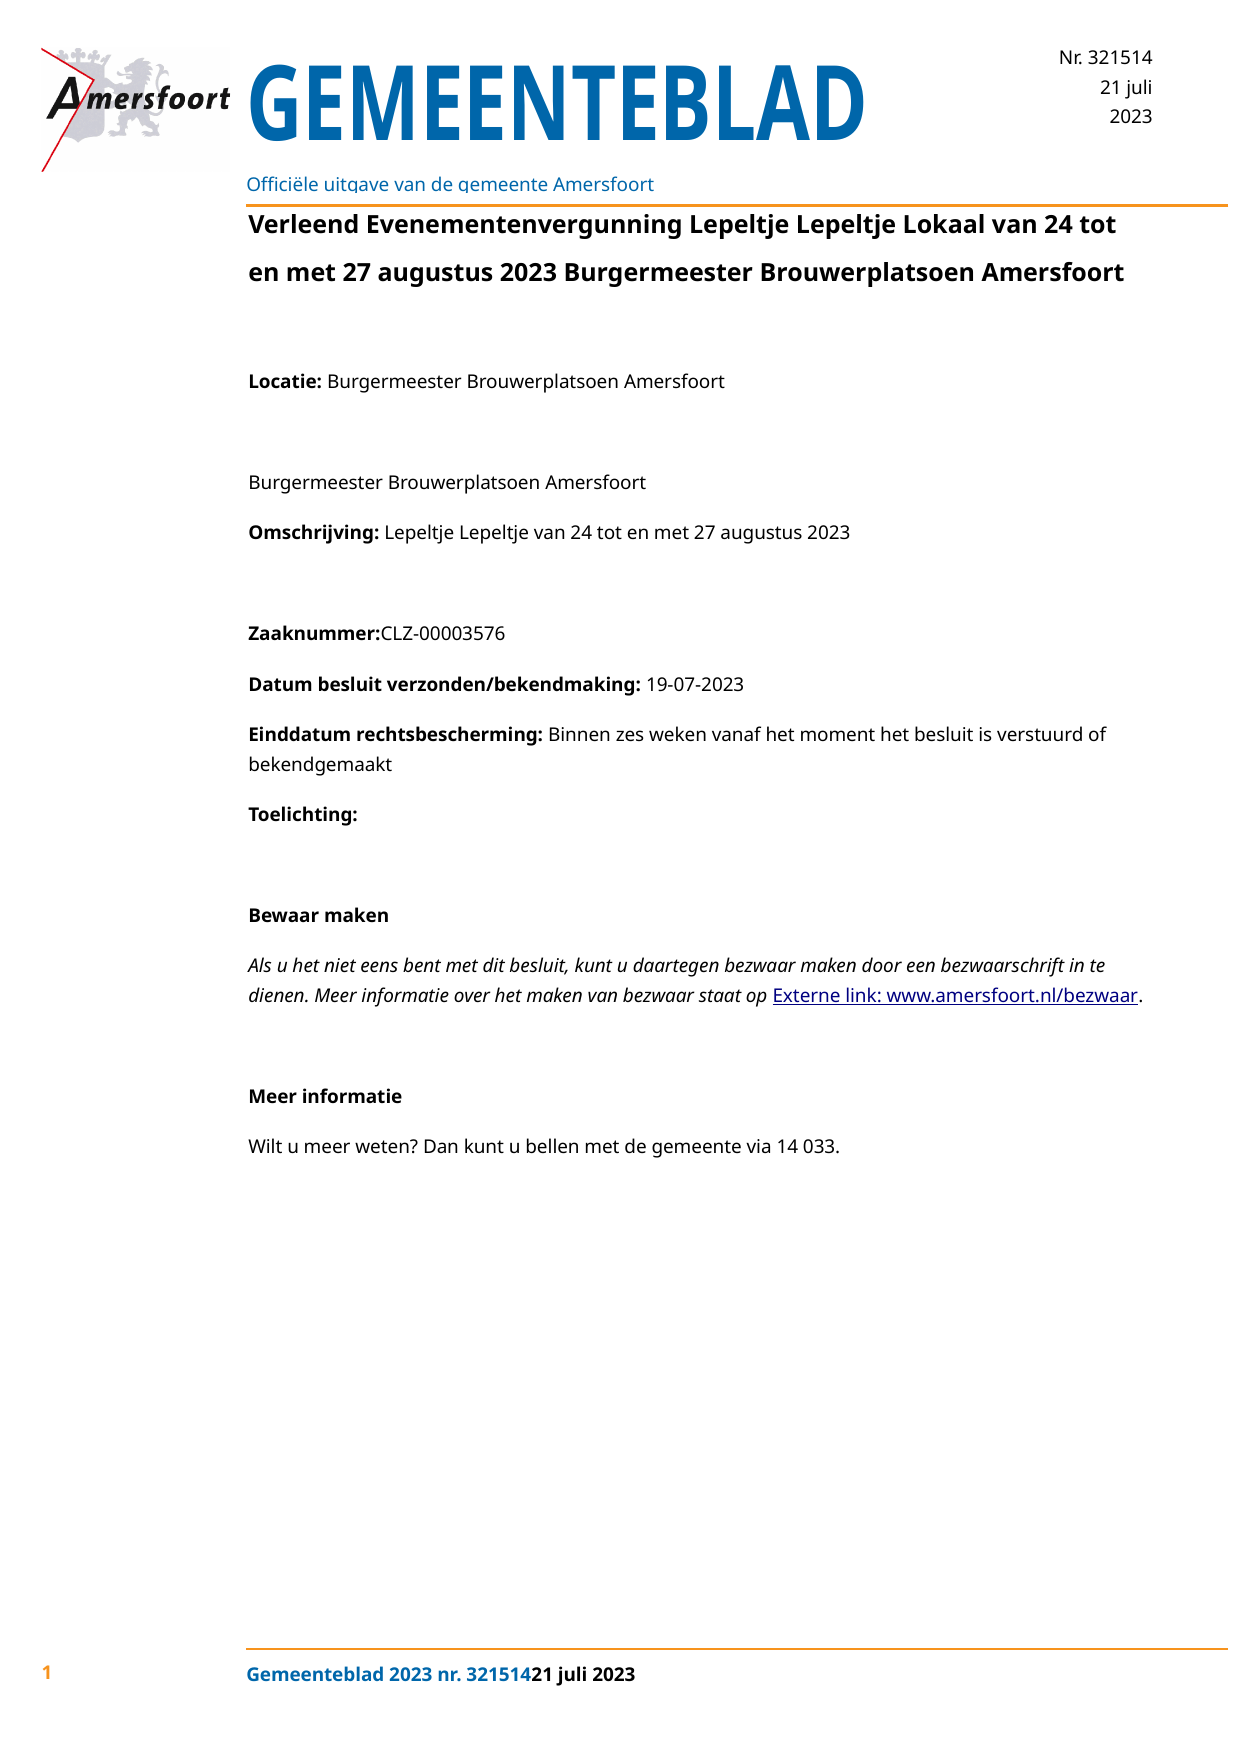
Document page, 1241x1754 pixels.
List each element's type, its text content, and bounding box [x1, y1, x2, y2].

picture [41, 47, 231, 172]
text Omschrijving: Lepeltje Lepeltje van 24 tot en met 27 augustus 2023 [248, 519, 1152, 545]
text Locatie: Burgermeester Brouwerplatsoen Amersfoort [248, 368, 1152, 394]
text Als u het niet eens bent met dit besluit, kunt u daartegen bezwaar maken door een bezwaarschrift in te dienen. Meer informatie over het maken van bezwaar staat op Externe link: www.amersfoort.nl/bezwaar. [248, 952, 1152, 1008]
text Wilt u meer weten? Dan kunt u bellen met de gemeente via 14 033. [248, 1133, 1152, 1159]
text Burgermeester Brouwerplatsoen Amersfoort [248, 469, 1152, 495]
text Meer informatie [248, 1083, 1152, 1109]
text Datum besluit verzonden/bekendmaking: 19-07-2023 [248, 671, 1152, 697]
text Einddatum rechtsbescherming: Binnen zes weken vanaf het moment het besluit is verstuurd of bekendgemaakt [248, 721, 1152, 777]
text Bewaar maken [248, 902, 1152, 928]
text Zaaknummer:CLZ-00003576 [248, 620, 1152, 646]
text Toelichting: [248, 801, 1152, 827]
text Verleend Evenementenvergunning Lepeltje Lepeltje Lokaal van 24 tot en met 27 augustus 2023 Burgermeester Brouwerplatsoen Amersfoort [248, 207, 1152, 288]
